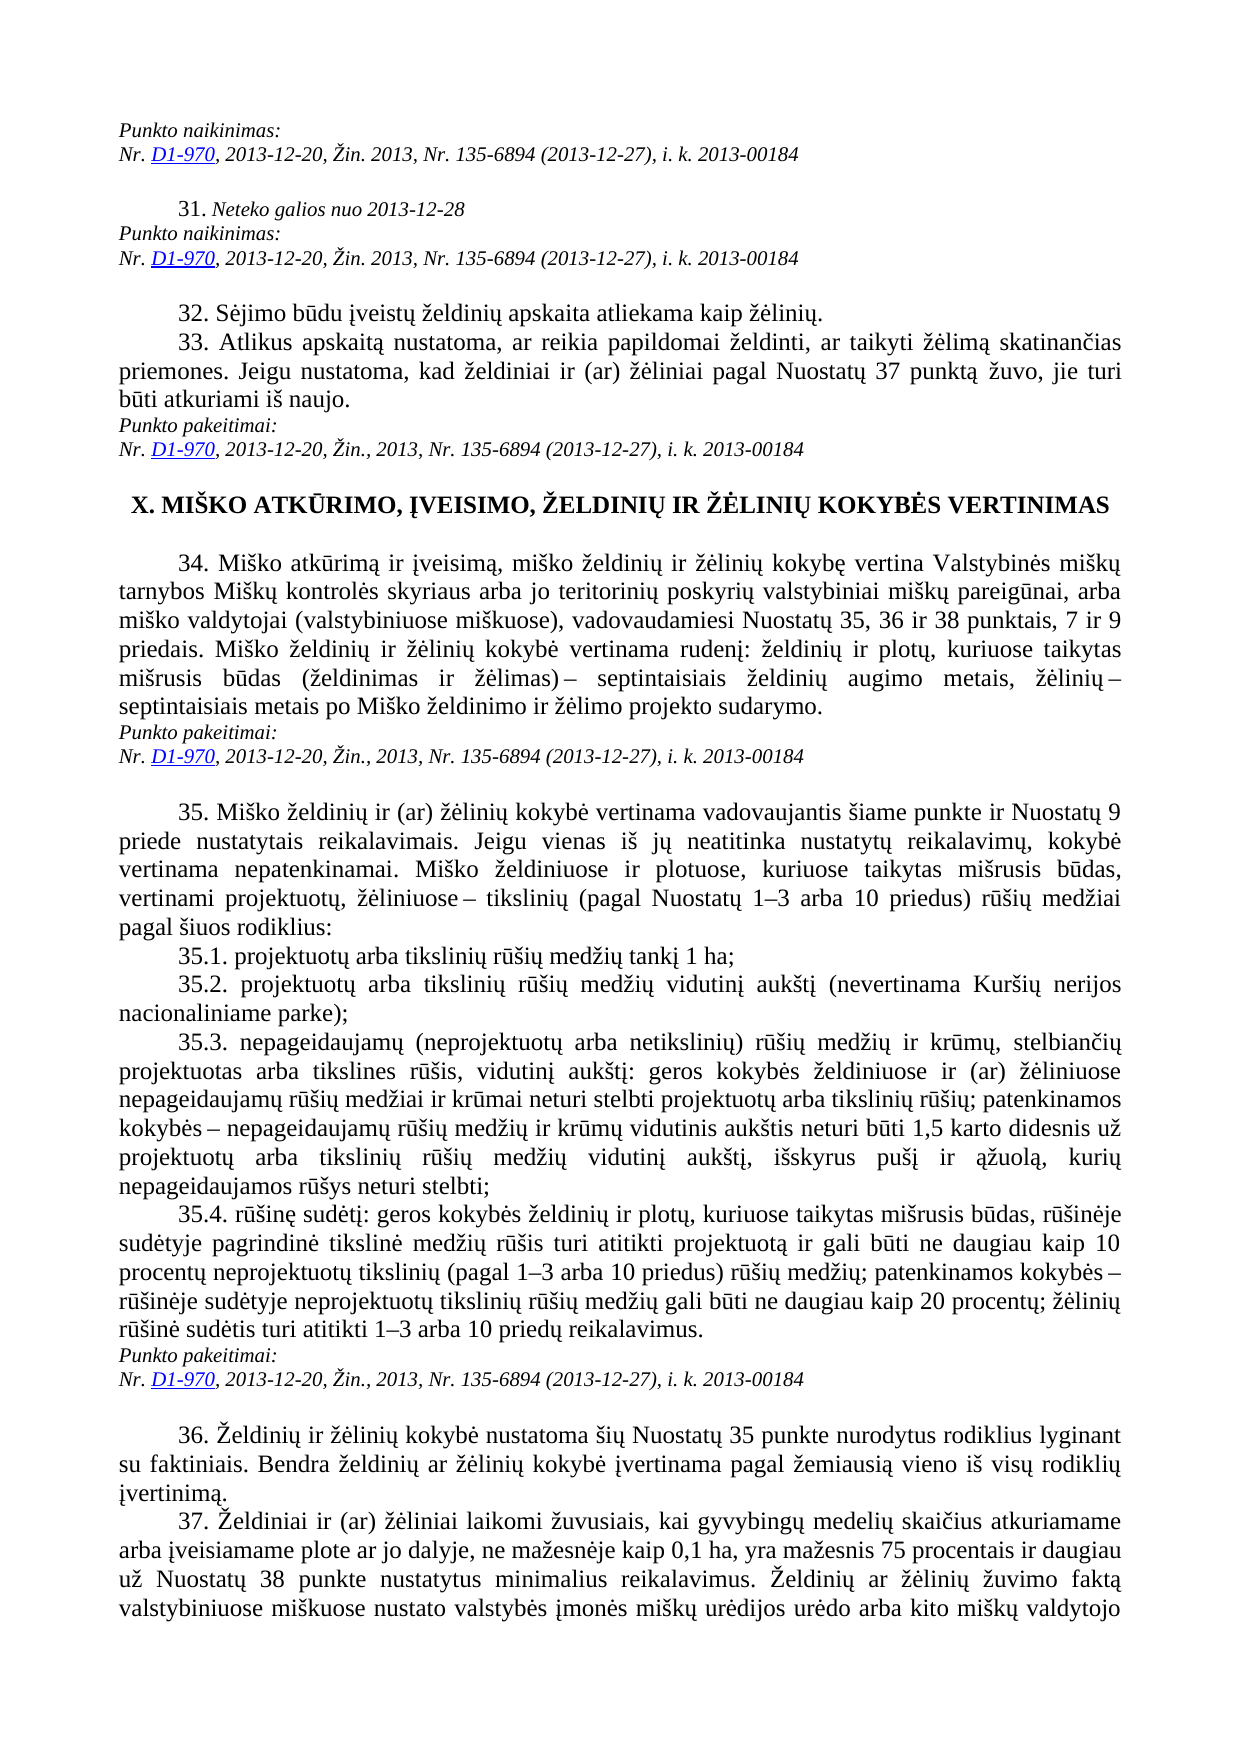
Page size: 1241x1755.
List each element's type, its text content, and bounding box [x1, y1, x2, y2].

text 31. Neteko galios nuo 2013-12-28 [119, 195, 1122, 221]
text Nr. D1-970, 2013-12-20, Žin., 2013, Nr. 135-6894 (2013-12-27), i. k. 2013-00184 [119, 437, 1122, 461]
text 37. Želdiniai ir (ar) žėliniai laikomi žuvusiais, kai gyvybingų medelių skaičius atkuriamame arba įveisiamame plote ar jo dalyje, ne mažesnėje kaip 0,1 ha, yra mažesnis 75 procentais ir daugiau už Nuostatų 38 punkte nustatytus minimalius reikalavimus. Želdinių ar žėlinių žuvimo faktą valstybiniuose miškuose nustato valstybės įmonės miškų urėdijos urėdo arba kito miškų valdytojo [119, 1506, 1122, 1621]
text Punkto naikinimas: [119, 118, 1122, 142]
text 35.1. projektuotų arba tikslinių rūšių medžių tankį 1 ha; [119, 941, 1122, 969]
text 34. Miško atkūrimą ir įveisimą, miško želdinių ir žėlinių kokybę vertina Valstybinės miškų tarnybos Miškų kontrolės skyriaus arba jo teritorinių poskyrių valstybiniai miškų pareigūnai, arba miško valdytojai (valstybiniuose miškuose), vadovaudamiesi Nuostatų 35, 36 ir 38 punktais, 7 ir 9 priedais. Miško želdinių ir žėlinių kokybė vertinama rudenį: želdinių ir plotų, kuriuose taikytas mišrusis būdas (želdinimas ir žėlimas) – septintaisiais želdinių augimo metais, žėlinių – septintaisiais metais po Miško želdinimo ir žėlimo projekto sudarymo. [119, 548, 1122, 720]
text 32. Sėjimo būdu įveistų želdinių apskaita atliekama kaip žėlinių. [119, 298, 1122, 327]
text Nr. D1-970, 2013-12-20, Žin., 2013, Nr. 135-6894 (2013-12-27), i. k. 2013-00184 [119, 744, 1122, 768]
text 35.2. projektuotų arba tikslinių rūšių medžių vidutinį aukštį (nevertinama Kuršių nerijos nacionaliniame parke); [119, 969, 1122, 1027]
text Punkto naikinimas: [119, 221, 1122, 245]
text Punkto pakeitimai: [119, 413, 1122, 437]
text 33. Atlikus apskaitą nustatoma, ar reikia papildomai želdinti, ar taikyti žėlimą skatinančias priemones. Jeigu nustatoma, kad želdiniai ir (ar) žėliniai pagal Nuostatų 37 punktą žuvo, jie turi būti atkuriami iš naujo. [119, 327, 1122, 413]
text 35.3. nepageidaujamų (neprojektuotų arba netikslinių) rūšių medžių ir krūmų, stelbiančių projektuotas arba tikslines rūšis, vidutinį aukštį: geros kokybės želdiniuose ir (ar) žėliniuose nepageidaujamų rūšių medžiai ir krūmai neturi stelbti projektuotų arba tikslinių rūšių; patenkinamos kokybės – nepageidaujamų rūšių medžių ir krūmų vidutinis aukštis neturi būti 1,5 karto didesnis už projektuotų arba tikslinių rūšių medžių vidutinį aukštį, išskyrus pušį ir ąžuolą, kurių nepageidaujamos rūšys neturi stelbti; [119, 1027, 1122, 1199]
text X. MIŠKO ATKŪRIMO, ĮVEISIMO, ŽELDINIŲ IR ŽĖLINIŲ KOKYBĖS VERTINIMAS [119, 490, 1122, 519]
text 35. Miško želdinių ir (ar) žėlinių kokybė vertinama vadovaujantis šiame punkte ir Nuostatų 9 priede nustatytais reikalavimais. Jeigu vienas iš jų neatitinka nustatytų reikalavimų, kokybė vertinama nepatenkinamai. Miško želdiniuose ir plotuose, kuriuose taikytas mišrusis būdas, vertinami projektuotų, žėliniuose – tikslinių (pagal Nuostatų 1–3 arba 10 priedus) rūšių medžiai pagal šiuos rodiklius: [119, 797, 1122, 941]
text Nr. D1-970, 2013-12-20, Žin. 2013, Nr. 135-6894 (2013-12-27), i. k. 2013-00184 [119, 142, 1122, 166]
text 35.4. rūšinę sudėtį: geros kokybės želdinių ir plotų, kuriuose taikytas mišrusis būdas, rūšinėje sudėtyje pagrindinė tikslinė medžių rūšis turi atitikti projektuotą ir gali būti ne daugiau kaip 10 procentų neprojektuotų tikslinių (pagal 1–3 arba 10 priedus) rūšių medžių; patenkinamos kokybės – rūšinėje sudėtyje neprojektuotų tikslinių rūšių medžių gali būti ne daugiau kaip 20 procentų; žėlinių rūšinė sudėtis turi atitikti 1–3 arba 10 priedų reikalavimus. [119, 1199, 1122, 1343]
text 36. Želdinių ir žėlinių kokybė nustatoma šių Nuostatų 35 punkte nurodytus rodiklius lyginant su faktiniais. Bendra želdinių ar žėlinių kokybė įvertinama pagal žemiausią vieno iš visų rodiklių įvertinimą. [119, 1420, 1122, 1506]
text Punkto pakeitimai: [119, 1343, 1122, 1367]
text Nr. D1-970, 2013-12-20, Žin., 2013, Nr. 135-6894 (2013-12-27), i. k. 2013-00184 [119, 1367, 1122, 1391]
text Nr. D1-970, 2013-12-20, Žin. 2013, Nr. 135-6894 (2013-12-27), i. k. 2013-00184 [119, 245, 1122, 269]
text Punkto pakeitimai: [119, 720, 1122, 744]
